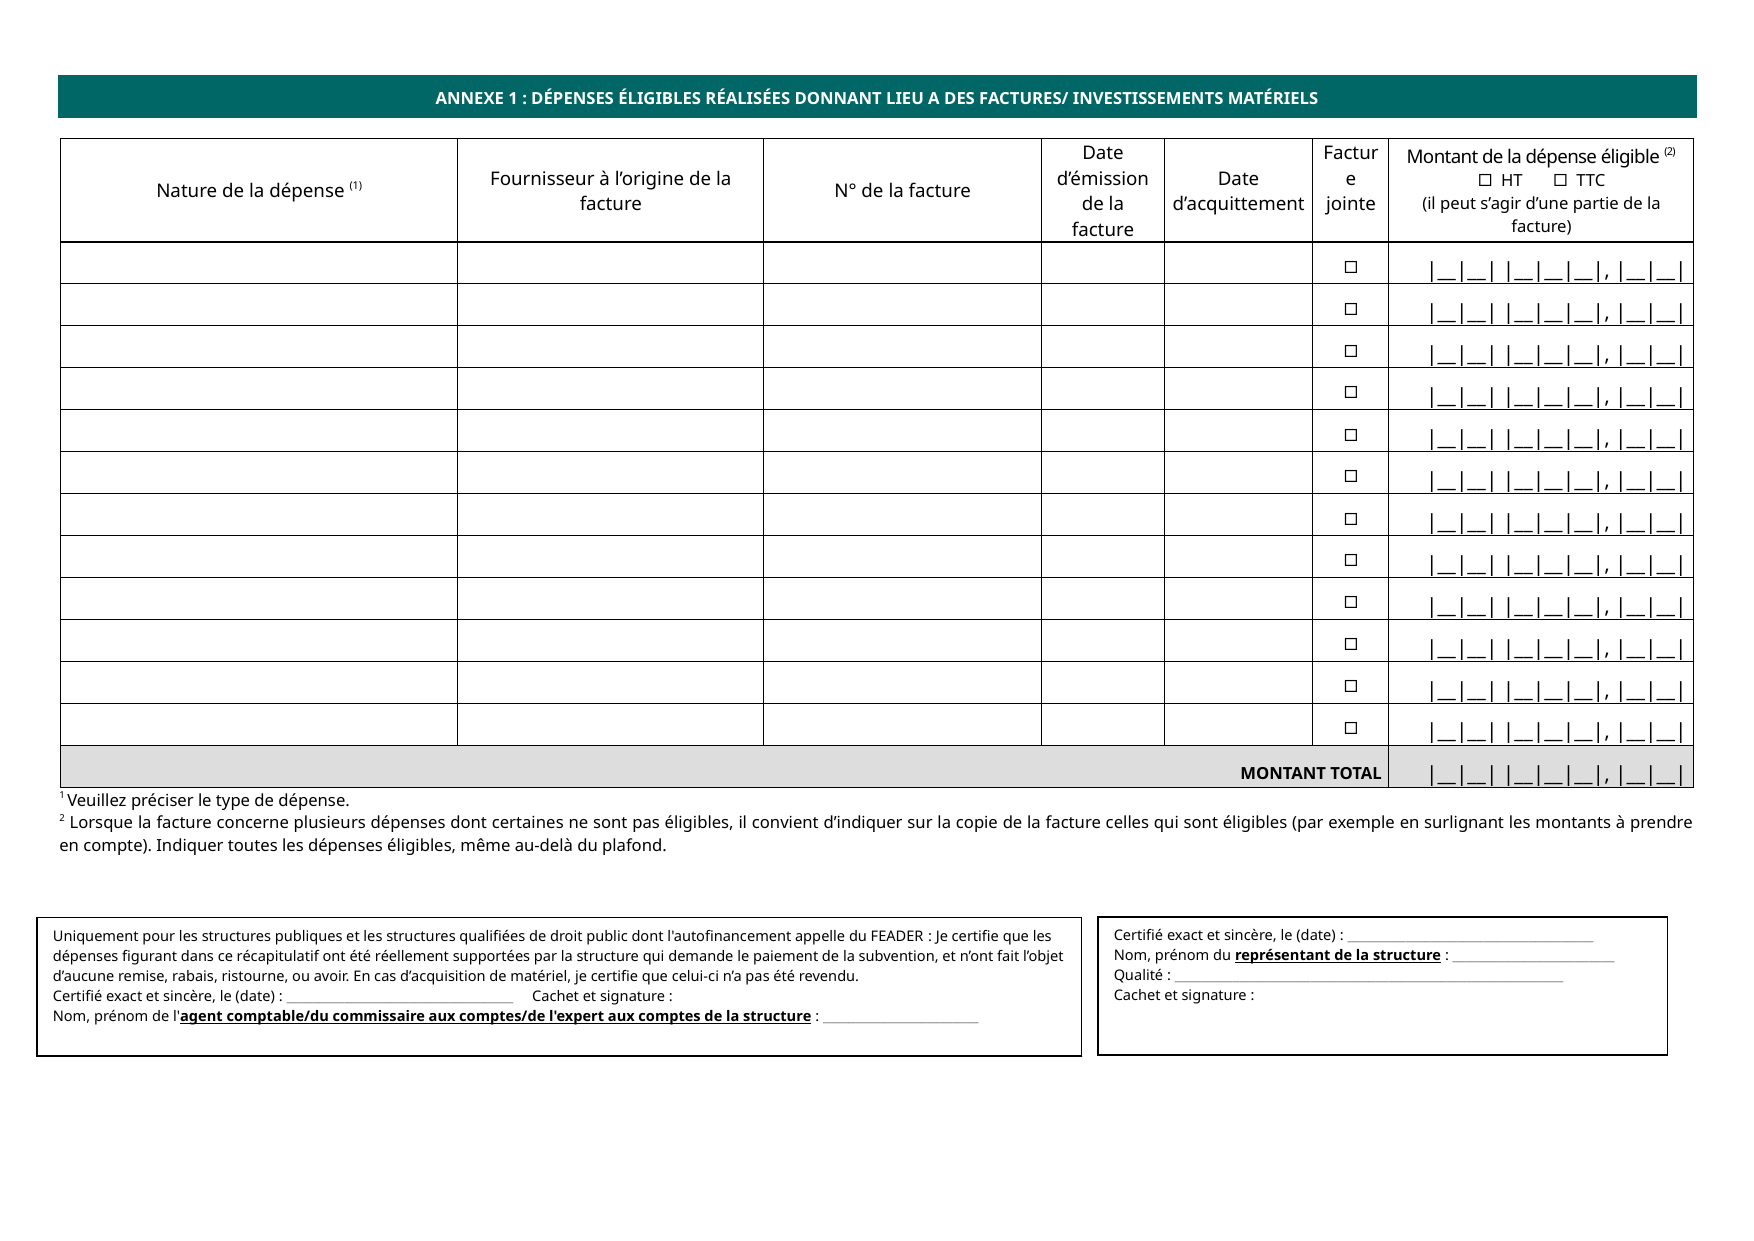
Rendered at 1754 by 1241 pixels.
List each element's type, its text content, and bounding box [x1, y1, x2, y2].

table_cell [61, 536, 457, 577]
table_cell  [1313, 620, 1388, 661]
table_cell |__|__| |__|__|__|, |__|__| [1389, 746, 1693, 787]
table_cell |__|__| |__|__|__|, |__|__| [1389, 368, 1693, 409]
table_cell |__|__| |__|__|__|, |__|__| [1389, 243, 1693, 283]
table_cell  [1313, 662, 1388, 703]
table_cell [1042, 243, 1164, 283]
text 1 Veuillez préciser le type de dépense. [59, 788, 1695, 811]
table_cell [1042, 536, 1164, 577]
table_cell [458, 536, 763, 577]
table_cell  [1313, 368, 1388, 409]
table_cell [1042, 662, 1164, 703]
table_cell [764, 704, 1041, 745]
table_cell |__|__| |__|__|__|, |__|__| [1389, 662, 1693, 703]
table_header Date d’acquittement [1165, 139, 1312, 241]
table_cell [1165, 704, 1312, 745]
table_cell |__|__| |__|__|__|, |__|__| [1389, 536, 1693, 577]
table_cell [764, 284, 1041, 325]
table_cell [61, 620, 457, 661]
table_cell [1165, 326, 1312, 367]
table_cell  [1313, 284, 1388, 325]
table_cell |__|__| |__|__|__|, |__|__| [1389, 578, 1693, 619]
table_cell  [1313, 410, 1388, 451]
table_cell [1165, 494, 1312, 535]
table_cell [458, 368, 763, 409]
table_cell [458, 578, 763, 619]
table_cell [61, 243, 457, 283]
table_cell [61, 452, 457, 493]
table_cell  [1313, 243, 1388, 283]
table_cell [61, 368, 457, 409]
table_cell [458, 494, 763, 535]
table_cell [764, 662, 1041, 703]
table_cell [1165, 410, 1312, 451]
table_cell [1165, 536, 1312, 577]
table_cell [458, 284, 763, 325]
table_cell  [1313, 326, 1388, 367]
table_cell [764, 410, 1041, 451]
table_cell  [1313, 536, 1388, 577]
table_cell |__|__| |__|__|__|, |__|__| [1389, 452, 1693, 493]
table_cell [61, 704, 457, 745]
table_cell [1042, 704, 1164, 745]
table_cell MONTANT TOTAL [61, 746, 1388, 787]
table_header Date d’émission de la facture [1042, 139, 1164, 241]
table_cell |__|__| |__|__|__|, |__|__| [1389, 284, 1693, 325]
table_cell [1042, 284, 1164, 325]
text Nom, prénom de l'agent comptable/du commissaire aux comptes/de l'expert aux comptes de la structure : ________________________ [53, 1006, 1066, 1025]
table_cell [764, 326, 1041, 367]
table_cell [61, 284, 457, 325]
table_cell [1042, 578, 1164, 619]
table_cell [458, 410, 763, 451]
table_header Montant de la dépense éligible (2)  HT  TTC (il peut s’agir d’une partie de la facture) [1389, 139, 1693, 241]
table_cell [764, 243, 1041, 283]
text Certifié exact et sincère, le (date) : ______________________________________ [1113, 925, 1651, 945]
table_cell [764, 368, 1041, 409]
table_header Nature de la dépense (1) [61, 139, 457, 241]
table_header Fournisseur à l’origine de la facture [458, 139, 763, 241]
table_cell [764, 620, 1041, 661]
table_cell [61, 494, 457, 535]
table_header ANNEXE 1 : Dépenses éligibles réalisées donnant lieu a des factures/ investissements matériels [61, 78, 1693, 115]
table_cell  [1313, 452, 1388, 493]
table_cell  [1313, 704, 1388, 745]
table_cell [1042, 494, 1164, 535]
table_cell [764, 494, 1041, 535]
table_cell [458, 704, 763, 745]
text 2 Lorsque la facture concerne plusieurs dépenses dont certaines ne sont pas éligibles, il convient d’indiquer sur la copie de la facture celles qui sont éligibles (par exemple en surlignant les montants à prendre en compte). Indiquer toutes les dépenses éligibles, même au-delà du plafond. [59, 811, 1695, 856]
text Uniquement pour les structures publiques et les structures qualifiées de droit public dont l'autofinancement appelle du FEADER : Je certifie que les dépenses figurant dans ce récapitulatif ont été réellement supportées par la structure qui demande le paiement de la subvention, et n’ont fait l’objet d’aucune remise, rabais, ristourne, ou avoir. En cas d’acquisition de matériel, je certifie que celui-ci n’a pas été revendu. [53, 926, 1066, 986]
table_cell [1042, 326, 1164, 367]
table_cell [1042, 410, 1164, 451]
table_cell [1165, 620, 1312, 661]
table_cell [61, 410, 457, 451]
table_cell [458, 326, 763, 367]
table_cell [1042, 620, 1164, 661]
table_cell [764, 536, 1041, 577]
table_cell |__|__| |__|__|__|, |__|__| [1389, 494, 1693, 535]
text Certifié exact et sincère, le (date) : ___________________________________ Cachet et signature : [53, 986, 1066, 1006]
table_cell  [1313, 494, 1388, 535]
table_cell |__|__| |__|__|__|, |__|__| [1389, 410, 1693, 451]
table_cell [1165, 284, 1312, 325]
table_cell [1165, 452, 1312, 493]
table_cell [1165, 662, 1312, 703]
text Cachet et signature : [1113, 985, 1651, 1005]
text Qualité : ____________________________________________________________ [1113, 965, 1651, 985]
table_cell |__|__| |__|__|__|, |__|__| [1389, 704, 1693, 745]
table_cell [61, 662, 457, 703]
text Nom, prénom du représentant de la structure : _________________________ [1113, 945, 1651, 965]
table_cell [1165, 243, 1312, 283]
table_cell [458, 243, 763, 283]
table_cell [1042, 368, 1164, 409]
table_cell [764, 578, 1041, 619]
table_cell [61, 578, 457, 619]
table_header N° de la facture [764, 139, 1041, 241]
table_cell [1165, 578, 1312, 619]
table_cell [1042, 452, 1164, 493]
table_cell  [1313, 578, 1388, 619]
table_cell |__|__| |__|__|__|, |__|__| [1389, 326, 1693, 367]
table_cell [458, 452, 763, 493]
table_cell [61, 326, 457, 367]
table_cell [764, 452, 1041, 493]
table_header Facture jointe [1313, 139, 1388, 241]
table_cell [458, 662, 763, 703]
table_cell [1165, 368, 1312, 409]
table_cell |__|__| |__|__|__|, |__|__| [1389, 620, 1693, 661]
table_cell [458, 620, 763, 661]
